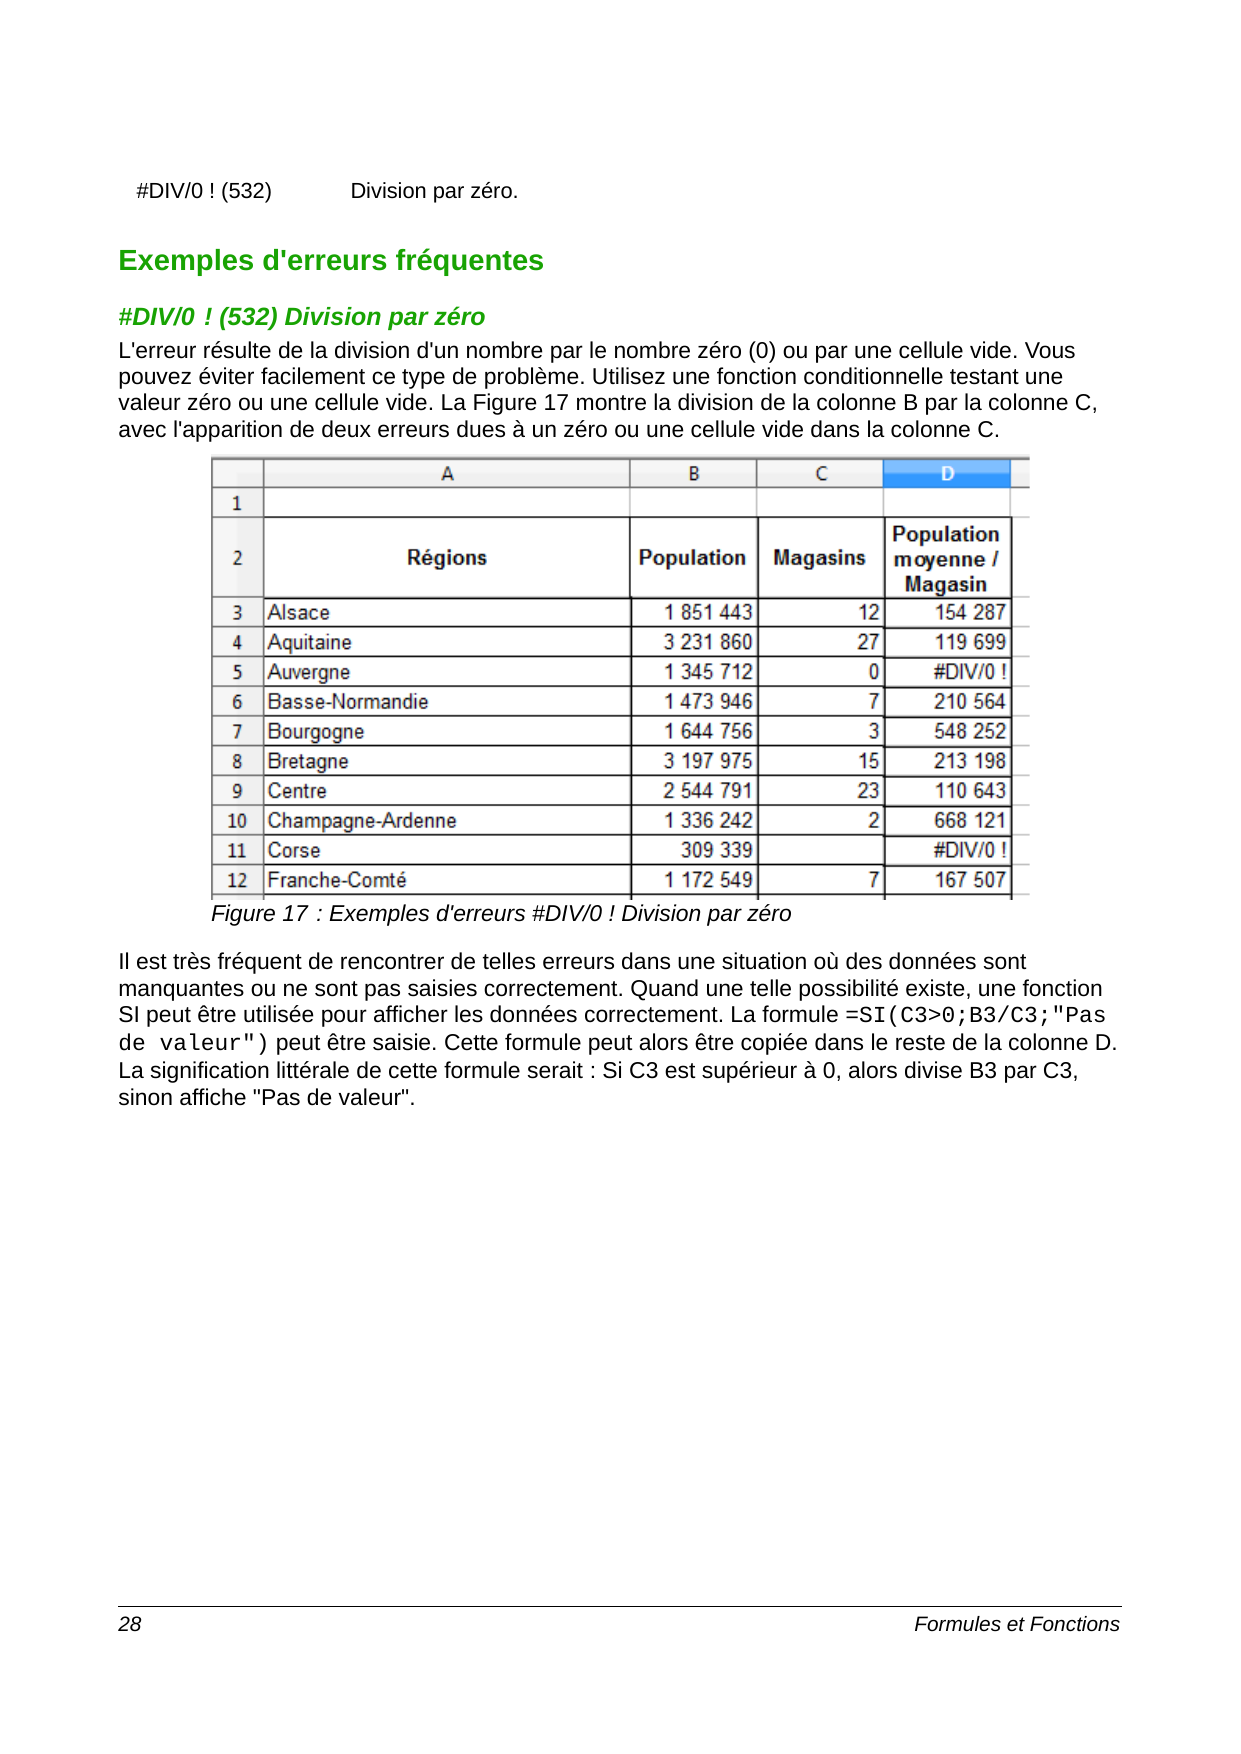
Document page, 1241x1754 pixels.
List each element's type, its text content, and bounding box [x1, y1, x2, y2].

text Figure 17 : Exemples d'erreurs #DIV/0 ! Division par zéro [211, 900, 1029, 926]
subtitle Exemples d'erreurs fréquentes [118, 243, 1122, 277]
table_cell #DIV/0 ! (532) [118, 172, 332, 213]
subtitle #DIV/0 ! (532) Division par zéro [118, 302, 1122, 330]
text Il est très fréquent de rencontrer de telles erreurs dans une situation où des données sont manquantes ou ne sont pas saisies correctement. Quand une telle possibilité existe, une fonction SI peut être utilisée pour afficher les données correctement. La formule =SI(C3>0;B3/C3;"Pas de valeur") peut être saisie. Cette formule peut alors être copiée dans le reste de la colonne D. La signification littérale de cette formule serait : Si C3 est supérieur à 0, alors divise B3 par C3, sinon affiche "Pas de valeur". [118, 948, 1122, 1110]
table_cell Division par zéro. [332, 172, 1123, 213]
picture [211, 454, 1030, 900]
text L'erreur résulte de la division d'un nombre par le nombre zéro (0) ou par une cellule vide. Vous pouvez éviter facilement ce type de problème. Utilisez une fonction conditionnelle testant une valeur zéro ou une cellule vide. La Figure 17 montre la division de la colonne B par la colonne C, avec l'apparition de deux erreurs dues à un zéro ou une cellule vide dans la colonne C. [118, 337, 1122, 442]
